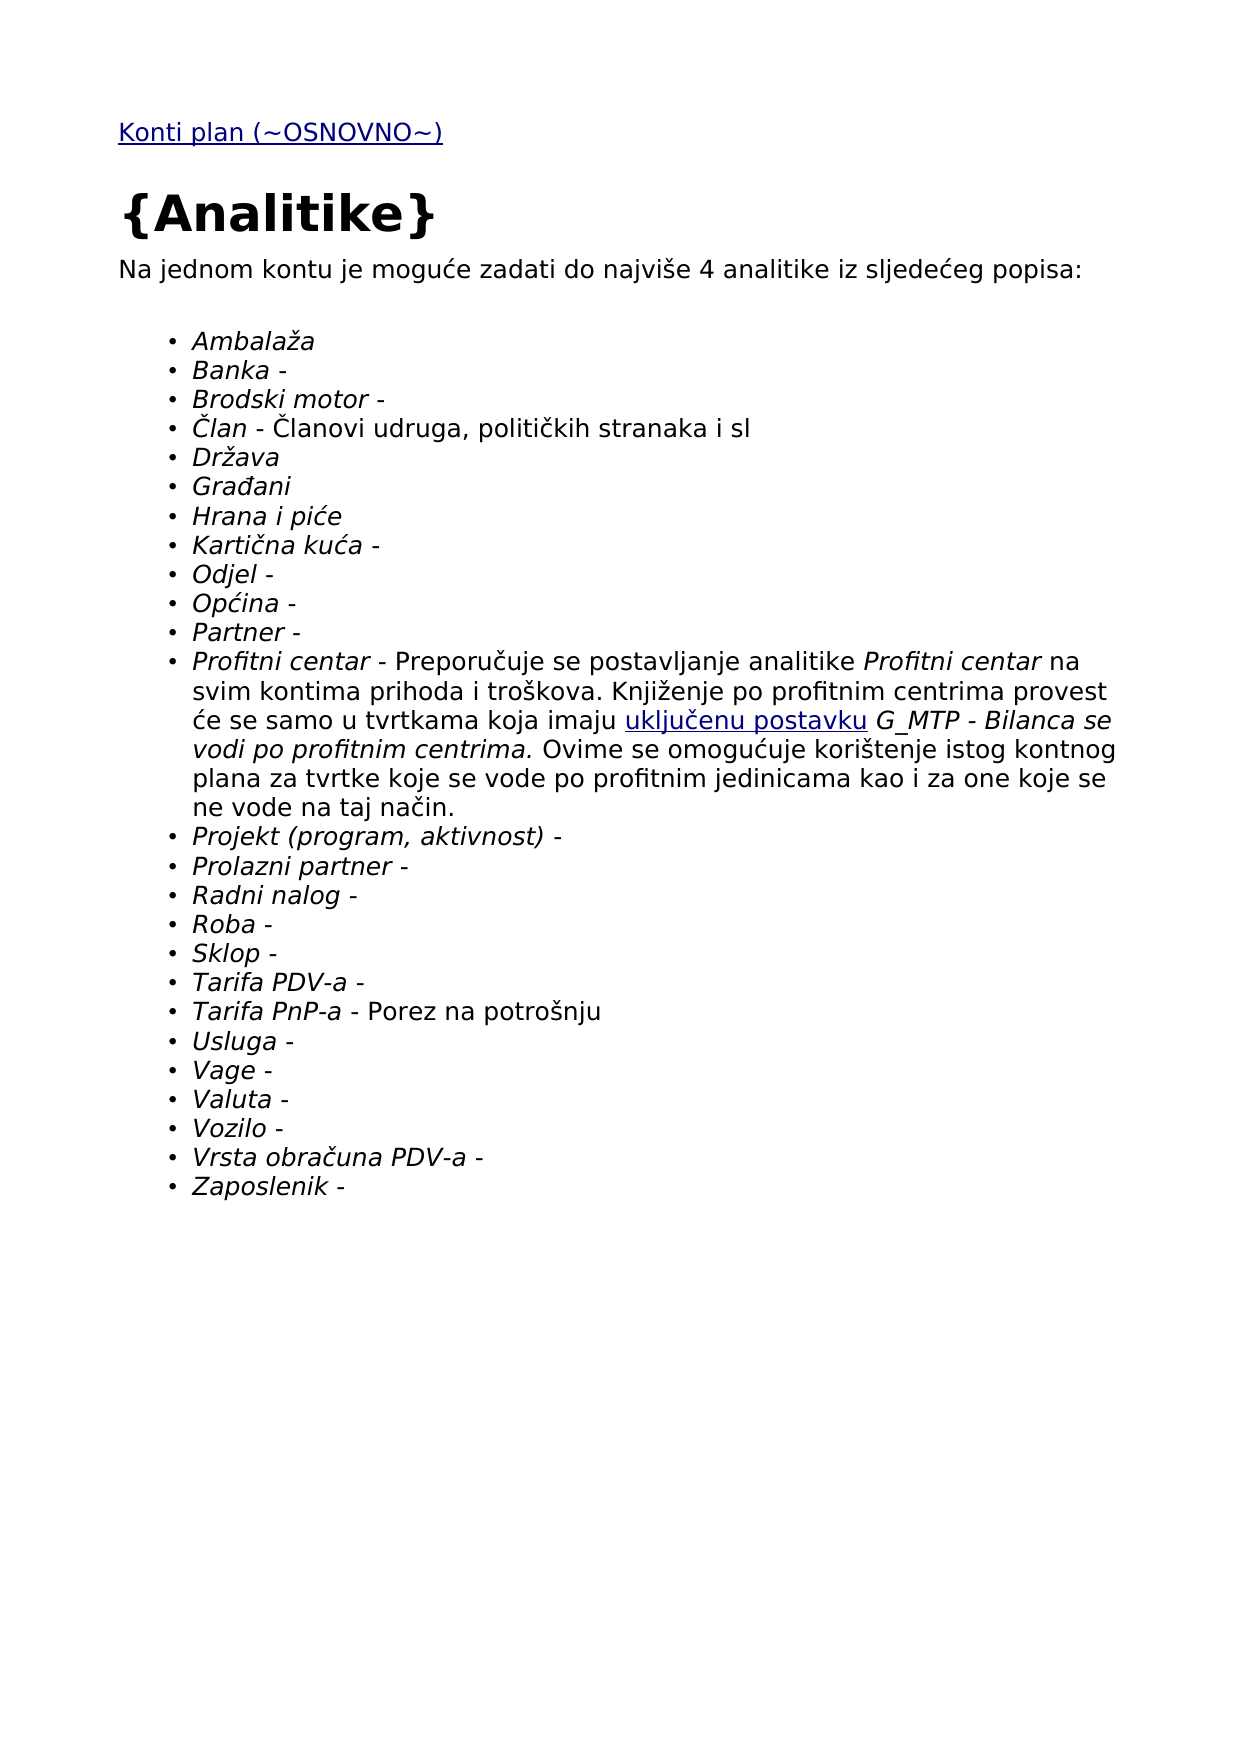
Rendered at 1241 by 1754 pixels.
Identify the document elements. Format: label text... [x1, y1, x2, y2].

list Banka - [177, 356, 1122, 385]
list Član - Članovi udruga, političkih stranaka i sl [177, 414, 1122, 443]
subtitle {Analitike} [118, 185, 1122, 243]
list Sklop - [177, 939, 1122, 968]
list Tarifa PnP-a - Porez na potrošnju [177, 997, 1122, 1027]
text Na jednom kontu je moguće zadati do najviše 4 analitike iz sljedećeg popisa: [118, 256, 1122, 285]
list Kartična kuća - [177, 531, 1122, 560]
list Partner - [177, 618, 1122, 647]
list Ambalaža [177, 327, 1122, 356]
list Radni nalog - [177, 881, 1122, 910]
list Vozilo - [177, 1114, 1122, 1143]
list Zaposlenik - [177, 1172, 1122, 1202]
list Prolazni partner - [177, 852, 1122, 881]
list Općina - [177, 589, 1122, 618]
list Hrana i piće [177, 502, 1122, 531]
list Projekt (program, aktivnost) - [177, 822, 1122, 852]
list Roba - [177, 910, 1122, 939]
list Tarifa PDV-a - [177, 968, 1122, 997]
list Valuta - [177, 1085, 1122, 1114]
list Država [177, 443, 1122, 472]
list Odjel - [177, 560, 1122, 589]
list Profitni centar - Preporučuje se postavljanje analitike Profitni centar na svim kontima prihoda i troškova. Knjiženje po profitnim centrima provest će se samo u tvrtkama koja imaju uključenu postavku G_MTP - Bilanca se vodi po profitnim centrima. Ovime se omogućuje korištenje istog kontnog plana za tvrtke koje se vode po profitnim jedinicama kao i za one koje se ne vode na taj način. [177, 647, 1122, 822]
list Vrsta obračuna PDV-a - [177, 1143, 1122, 1172]
list Usluga - [177, 1027, 1122, 1056]
list Građani [177, 472, 1122, 502]
list Brodski motor - [177, 385, 1122, 414]
list Vage - [177, 1056, 1122, 1085]
text Konti plan (~OSNOVNO~) [118, 118, 1122, 147]
